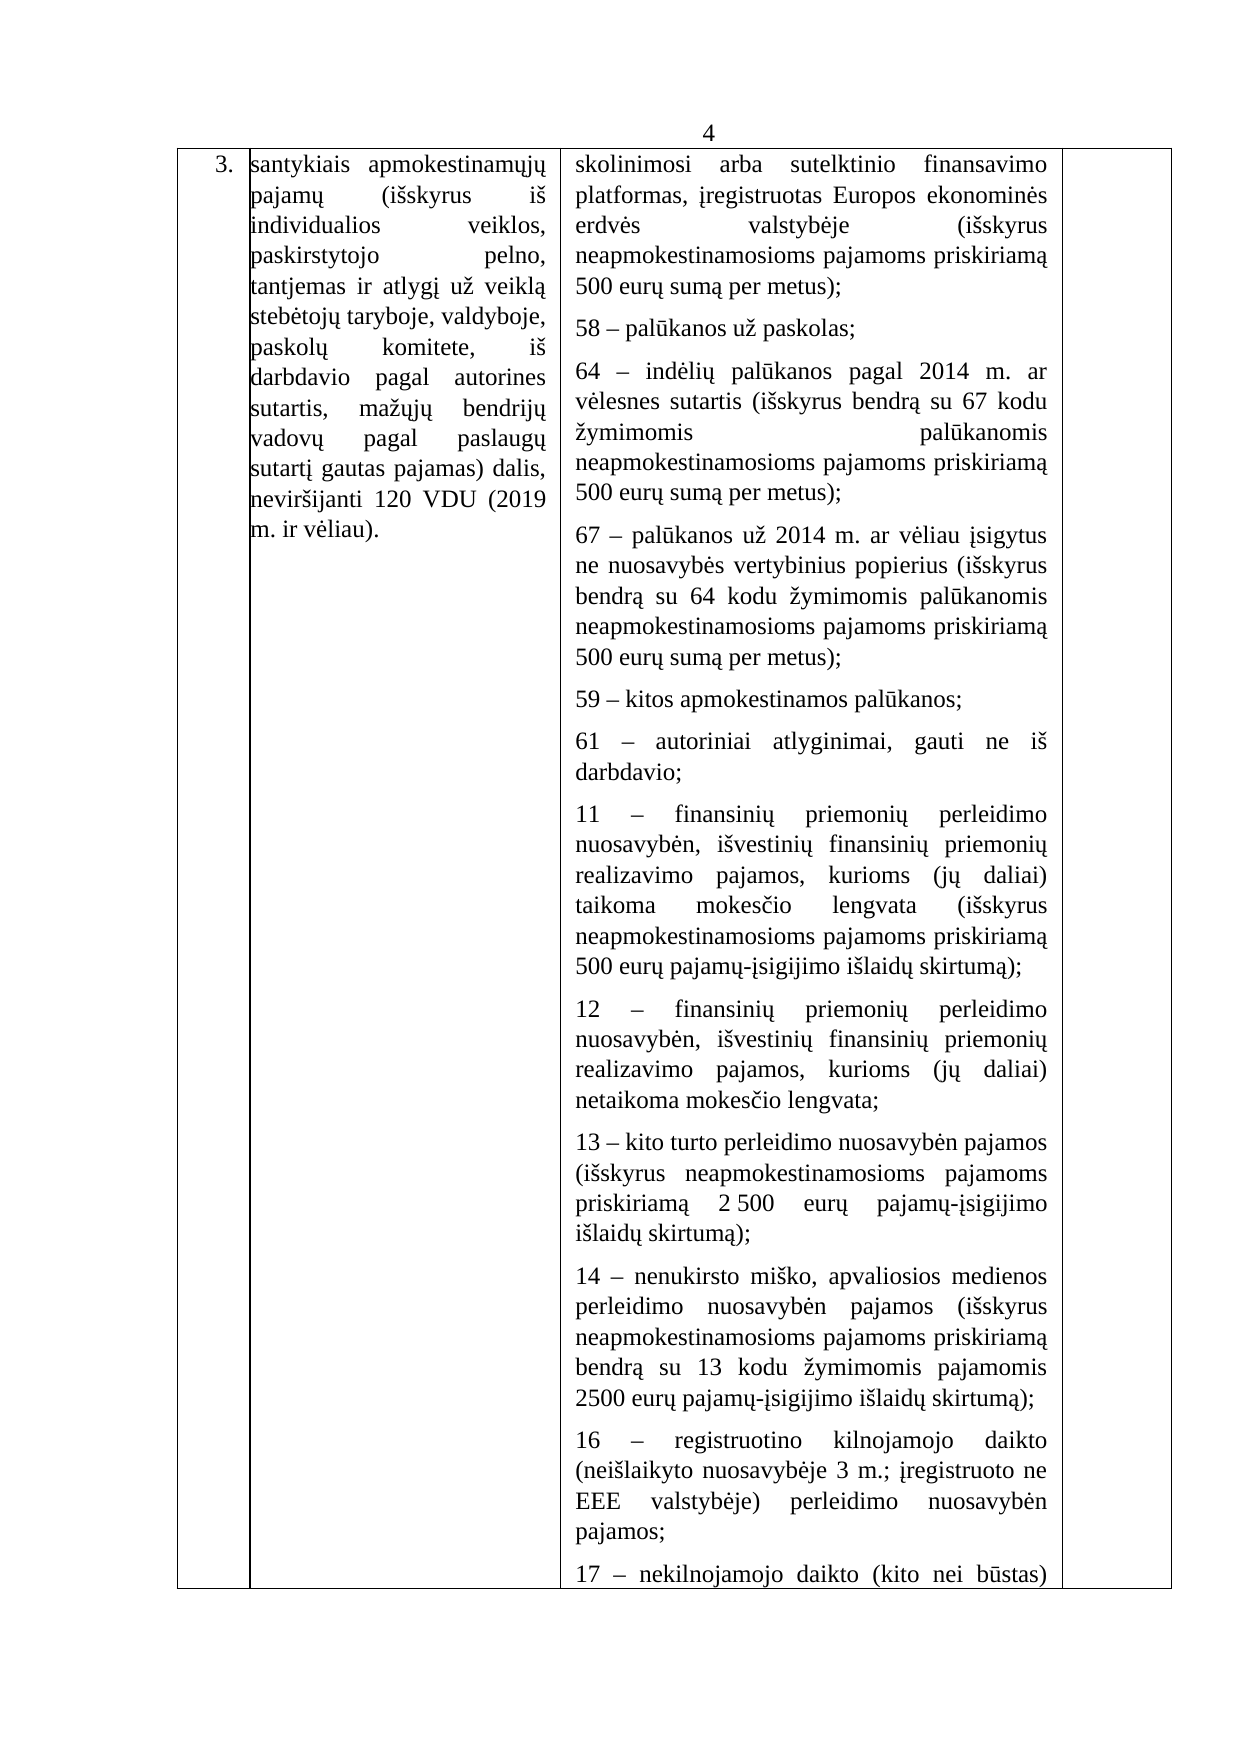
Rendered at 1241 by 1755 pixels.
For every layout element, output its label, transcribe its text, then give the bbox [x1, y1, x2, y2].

table_cell [1063, 149, 1171, 1587]
table_cell santykiais apmokestinamųjų pajamų (išskyrus iš individualios veiklos, paskirstytojo pelno, tantjemas ir atlygį už veiklą stebėtojų taryboje, valdyboje, paskolų komitete, iš darbdavio pagal autorines sutartis, mažųjų bendrijų vadovų pagal paslaugų sutartį gautas pajamas) dalis, neviršijanti 120 VDU (2019 m. ir vėliau). [251, 149, 560, 1587]
table_cell skolinimosi arba sutelktinio finansavimo platformas, įregistruotas Europos ekonominės erdvės valstybėje (išskyrus neapmokestinamosioms pajamoms priskiriamą 500 eurų sumą per metus); 58 – palūkanos už paskolas; 64 – indėlių palūkanos pagal 2014 m. ar vėlesnes sutartis (išskyrus bendrą su 67 kodu žymimomis palūkanomis neapmokestinamosioms pajamoms priskiriamą 500 eurų sumą per metus); 67 – palūkanos už 2014 m. ar vėliau įsigytus ne nuosavybės vertybinius popierius (išskyrus bendrą su 64 kodu žymimomis palūkanomis neapmokestinamosioms pajamoms priskiriamą 500 eurų sumą per metus); 59 – kitos apmokestinamos palūkanos; 61 – autoriniai atlyginimai, gauti ne iš darbdavio; 11 – finansinių priemonių perleidimo nuosavybėn, išvestinių finansinių priemonių realizavimo pajamos, kurioms (jų daliai) taikoma mokesčio lengvata (išskyrus neapmokestinamosioms pajamoms priskiriamą 500 eurų pajamų-įsigijimo išlaidų skirtumą); 12 – finansinių priemonių perleidimo nuosavybėn, išvestinių finansinių priemonių realizavimo pajamos, kurioms (jų daliai) netaikoma mokesčio lengvata; 13 – kito turto perleidimo nuosavybėn pajamos (išskyrus neapmokestinamosioms pajamoms priskiriamą 2 500 eurų pajamų-įsigijimo išlaidų skirtumą); 14 – nenukirsto miško, apvaliosios medienos perleidimo nuosavybėn pajamos (išskyrus neapmokestinamosioms pajamoms priskiriamą bendrą su 13 kodu žymimomis pajamomis 2500 eurų pajamų-įsigijimo išlaidų skirtumą); 16 – registruotino kilnojamojo daikto (neišlaikyto nuosavybėje 3 m.; įregistruoto ne EEE valstybėje) perleidimo nuosavybėn pajamos; 17 – nekilnojamojo daikto (kito nei būstas) [561, 149, 1062, 1587]
table_cell 3. [178, 149, 249, 1587]
